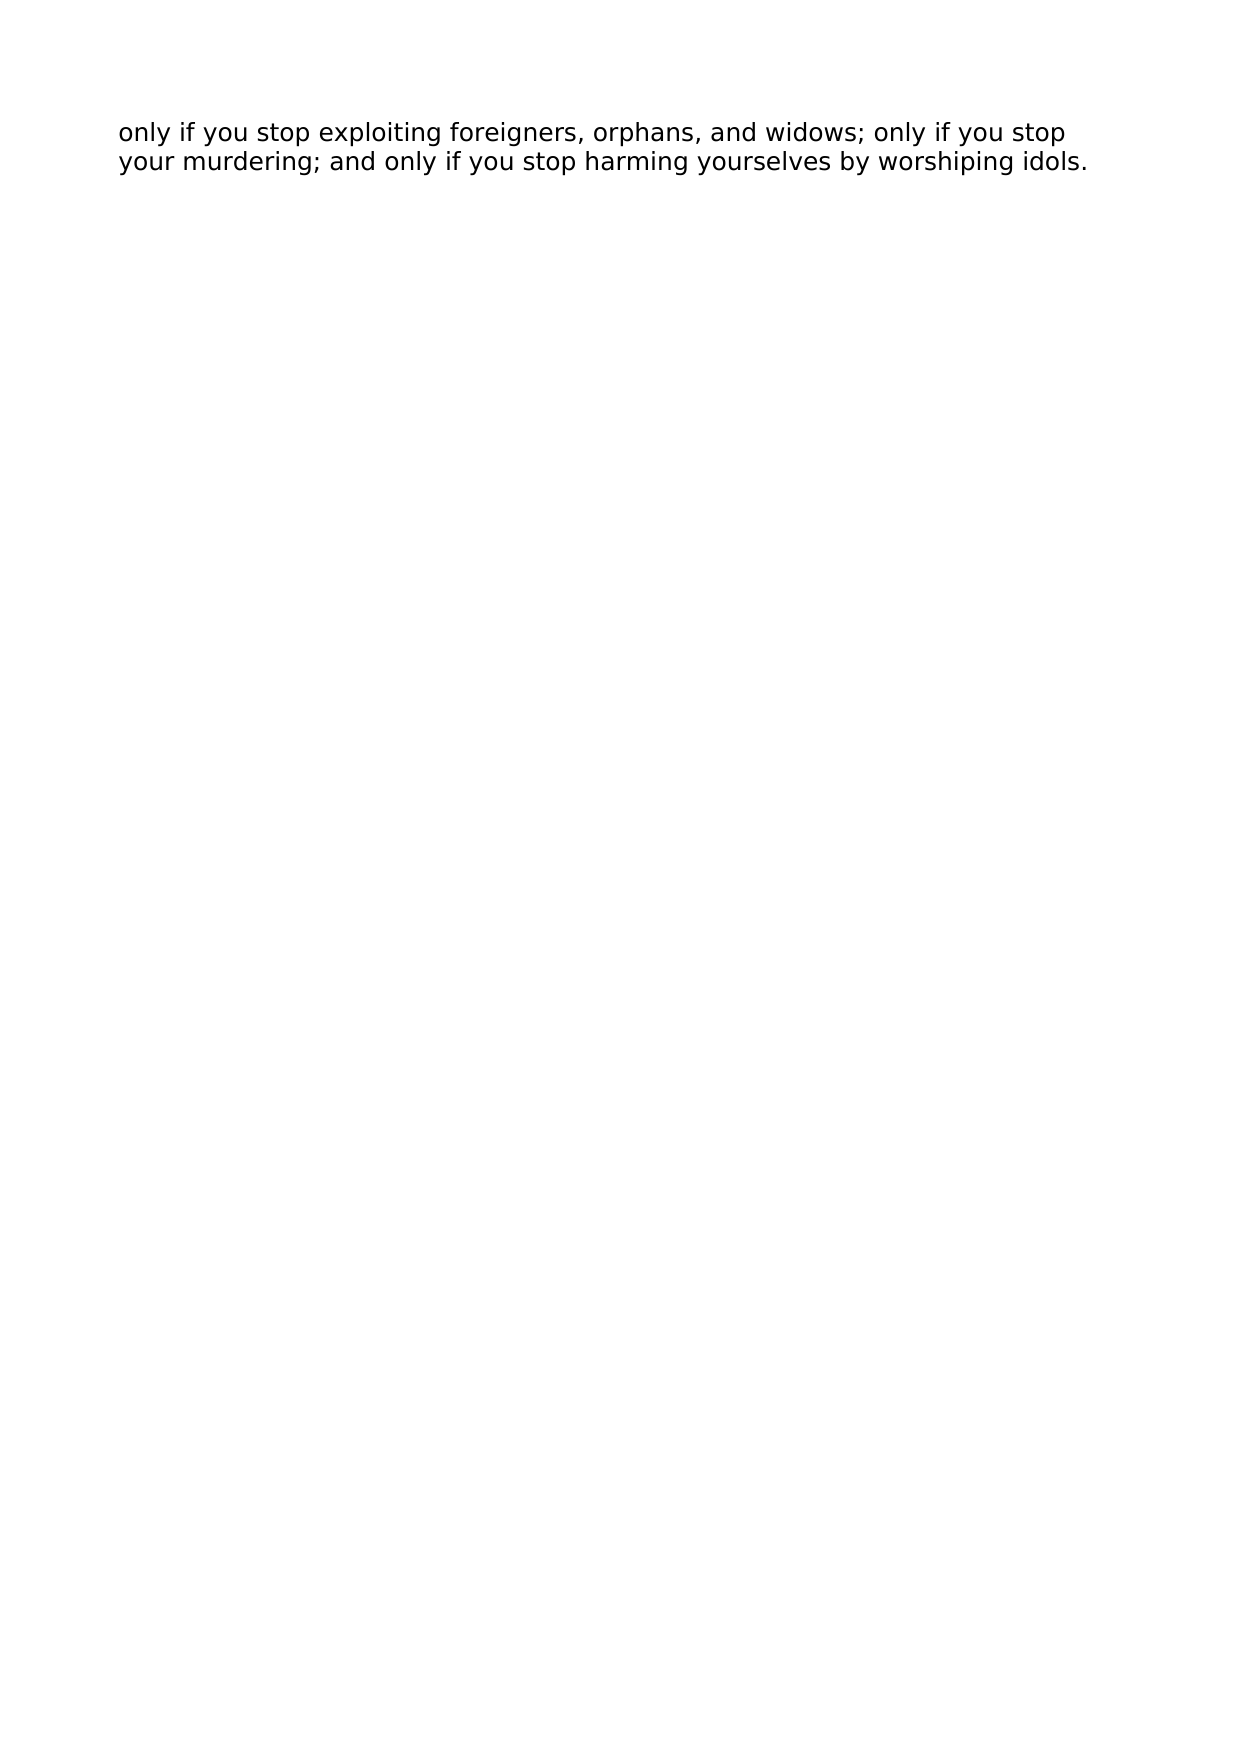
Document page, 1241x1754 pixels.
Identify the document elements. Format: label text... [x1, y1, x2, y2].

text only if you stop exploiting foreigners, orphans, and widows; only if you stop your murdering; and only if you stop harming yourselves by worshiping idols. [118, 118, 1122, 176]
